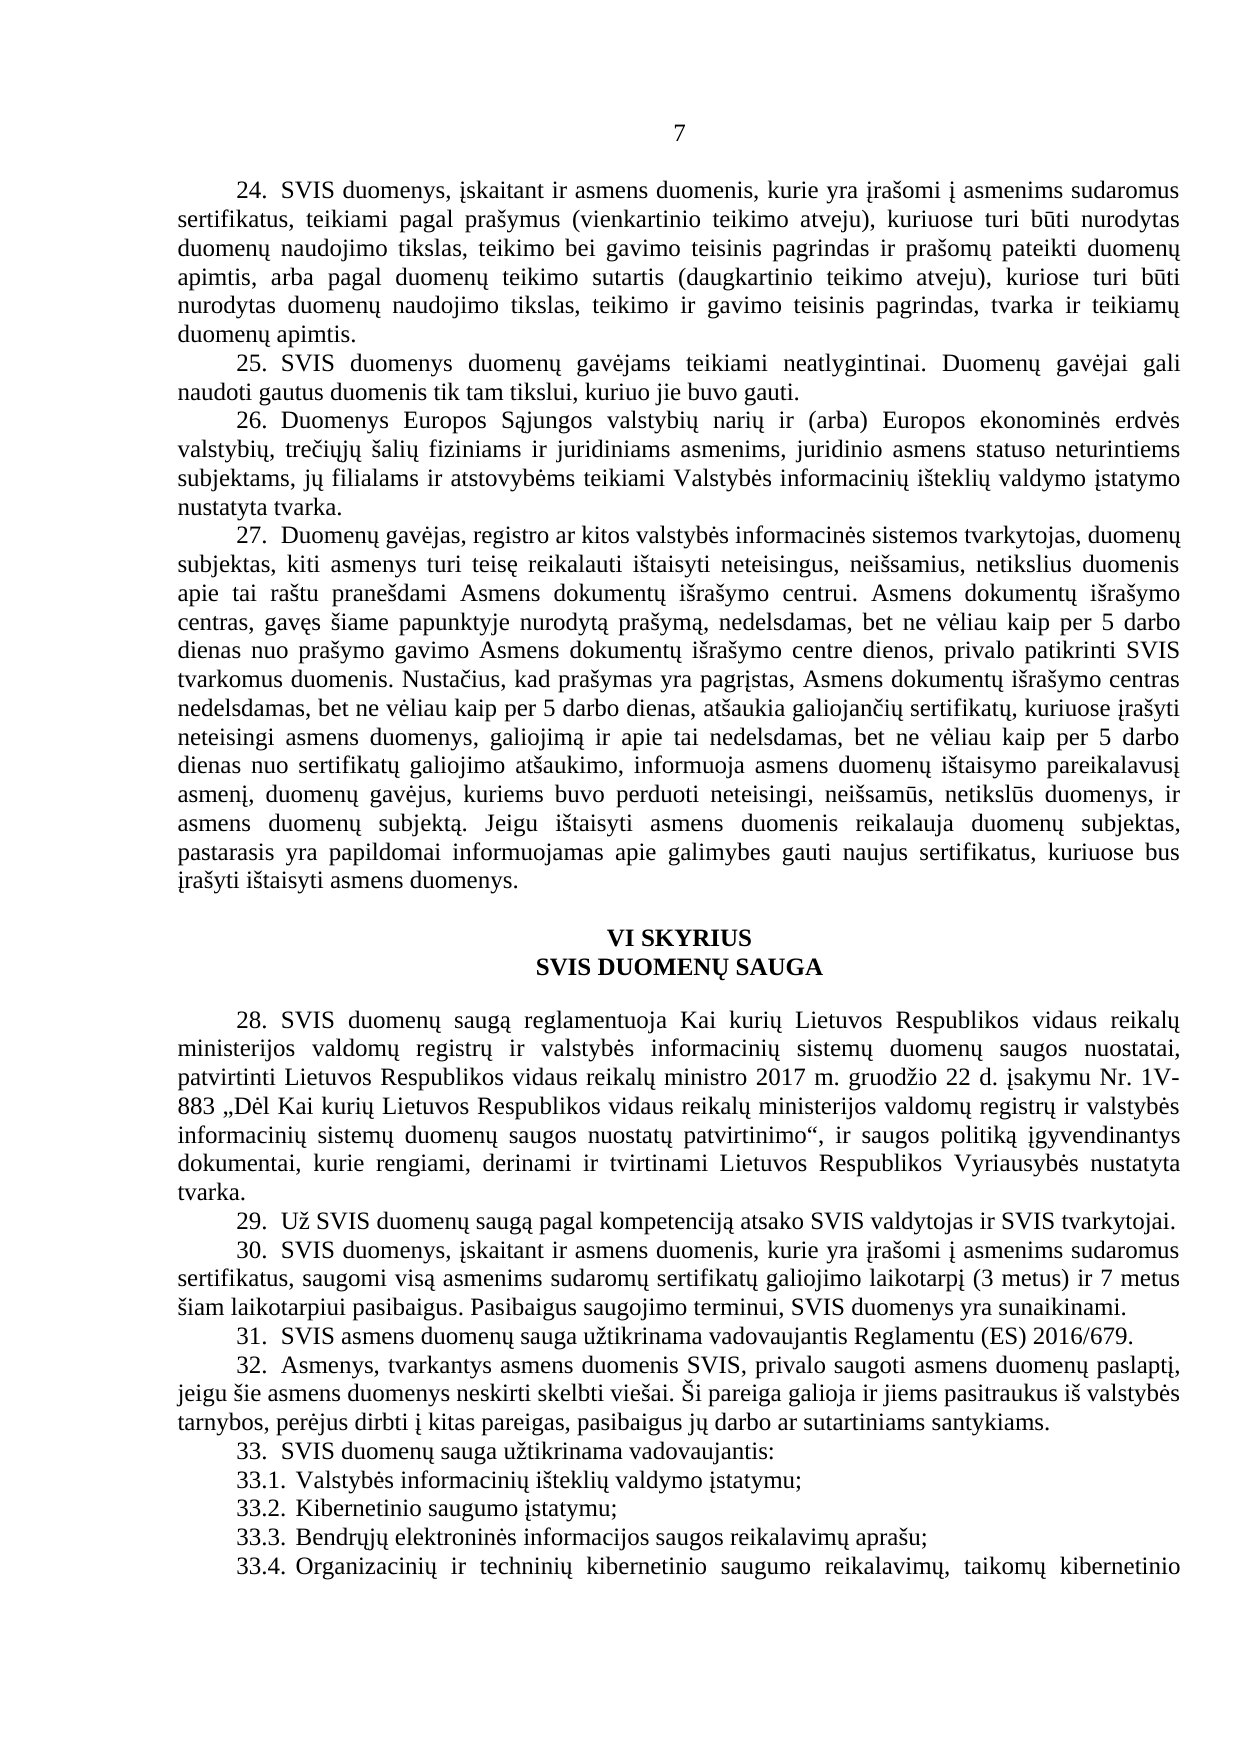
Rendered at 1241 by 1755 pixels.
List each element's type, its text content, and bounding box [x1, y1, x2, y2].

text 33.4. Organizacinių ir techninių kibernetinio saugumo reikalavimų, taikomų kibernetinio [177, 1551, 1181, 1580]
text 26. Duomenys Europos Sąjungos valstybių narių ir (arba) Europos ekonominės erdvės valstybių, trečiųjų šalių fiziniams ir juridiniams asmenims, juridinio asmens statuso neturintiems subjektams, jų filialams ir atstovybėms teikiami Valstybės informacinių išteklių valdymo įstatymo nustatyta tvarka. [177, 406, 1181, 521]
text 27. Duomenų gavėjas, registro ar kitos valstybės informacinės sistemos tvarkytojas, duomenų subjektas, kiti asmenys turi teisę reikalauti ištaisyti neteisingus, neišsamius, netikslius duomenis apie tai raštu pranešdami Asmens dokumentų išrašymo centrui. Asmens dokumentų išrašymo centras, gavęs šiame papunktyje nurodytą prašymą, nedelsdamas, bet ne vėliau kaip per 5 darbo dienas nuo prašymo gavimo Asmens dokumentų išrašymo centre dienos, privalo patikrinti SVIS tvarkomus duomenis. Nustačius, kad prašymas yra pagrįstas, Asmens dokumentų išrašymo centras nedelsdamas, bet ne vėliau kaip per 5 darbo dienas, atšaukia galiojančių sertifikatų, kuriuose įrašyti neteisingi asmens duomenys, galiojimą ir apie tai nedelsdamas, bet ne vėliau kaip per 5 darbo dienas nuo sertifikatų galiojimo atšaukimo, informuoja asmens duomenų ištaisymo pareikalavusį asmenį, duomenų gavėjus, kuriems buvo perduoti neteisingi, neišsamūs, netikslūs duomenys, ir asmens duomenų subjektą. Jeigu ištaisyti asmens duomenis reikalauja duomenų subjektas, pastarasis yra papildomai informuojamas apie galimybes gauti naujus sertifikatus, kuriuose bus įrašyti ištaisyti asmens duomenys. [177, 521, 1181, 894]
text VI SKYRIUS [177, 923, 1181, 952]
text 32. Asmenys, tvarkantys asmens duomenis SVIS, privalo saugoti asmens duomenų paslaptį, jeigu šie asmens duomenys neskirti skelbti viešai. Ši pareiga galioja ir jiems pasitraukus iš valstybės tarnybos, perėjus dirbti į kitas pareigas, pasibaigus jų darbo ar sutartiniams santykiams. [177, 1350, 1181, 1436]
text 24. SVIS duomenys, įskaitant ir asmens duomenis, kurie yra įrašomi į asmenims sudaromus sertifikatus, teikiami pagal prašymus (vienkartinio teikimo atveju), kuriuose turi būti nurodytas duomenų naudojimo tikslas, teikimo bei gavimo teisinis pagrindas ir prašomų pateikti duomenų apimtis, arba pagal duomenų teikimo sutartis (daugkartinio teikimo atveju), kuriose turi būti nurodytas duomenų naudojimo tikslas, teikimo ir gavimo teisinis pagrindas, tvarka ir teikiamų duomenų apimtis. [177, 176, 1181, 348]
text 33.1. Valstybės informacinių išteklių valdymo įstatymu; [177, 1465, 1181, 1493]
text 33.3. Bendrųjų elektroninės informacijos saugos reikalavimų aprašu; [177, 1522, 1181, 1551]
text 28. SVIS duomenų saugą reglamentuoja Kai kurių Lietuvos Respublikos vidaus reikalų ministerijos valdomų registrų ir valstybės informacinių sistemų duomenų saugos nuostatai, patvirtinti Lietuvos Respublikos vidaus reikalų ministro 2017 m. gruodžio 22 d. įsakymu Nr. 1V-883 „Dėl Kai kurių Lietuvos Respublikos vidaus reikalų ministerijos valdomų registrų ir valstybės informacinių sistemų duomenų saugos nuostatų patvirtinimo“, ir saugos politiką įgyvendinantys dokumentai, kurie rengiami, derinami ir tvirtinami Lietuvos Respublikos Vyriausybės nustatyta tvarka. [177, 1005, 1181, 1206]
text 30. SVIS duomenys, įskaitant ir asmens duomenis, kurie yra įrašomi į asmenims sudaromus sertifikatus, saugomi visą asmenims sudaromų sertifikatų galiojimo laikotarpį (3 metus) ir 7 metus šiam laikotarpiui pasibaigus. Pasibaigus saugojimo terminui, SVIS duomenys yra sunaikinami. [177, 1235, 1181, 1321]
text 25. SVIS duomenys duomenų gavėjams teikiami neatlygintinai. Duomenų gavėjai gali naudoti gautus duomenis tik tam tikslui, kuriuo jie buvo gauti. [177, 348, 1181, 406]
text 29. Už SVIS duomenų saugą pagal kompetenciją atsako SVIS valdytojas ir SVIS tvarkytojai. [177, 1206, 1181, 1235]
text 31. SVIS asmens duomenų sauga užtikrinama vadovaujantis Reglamentu (ES) 2016/679. [177, 1321, 1181, 1350]
text SVIS DUOMENŲ SAUGA [177, 952, 1181, 981]
text 33.2. Kibernetinio saugumo įstatymu; [177, 1493, 1181, 1522]
text 33. SVIS duomenų sauga užtikrinama vadovaujantis: [177, 1436, 1181, 1465]
